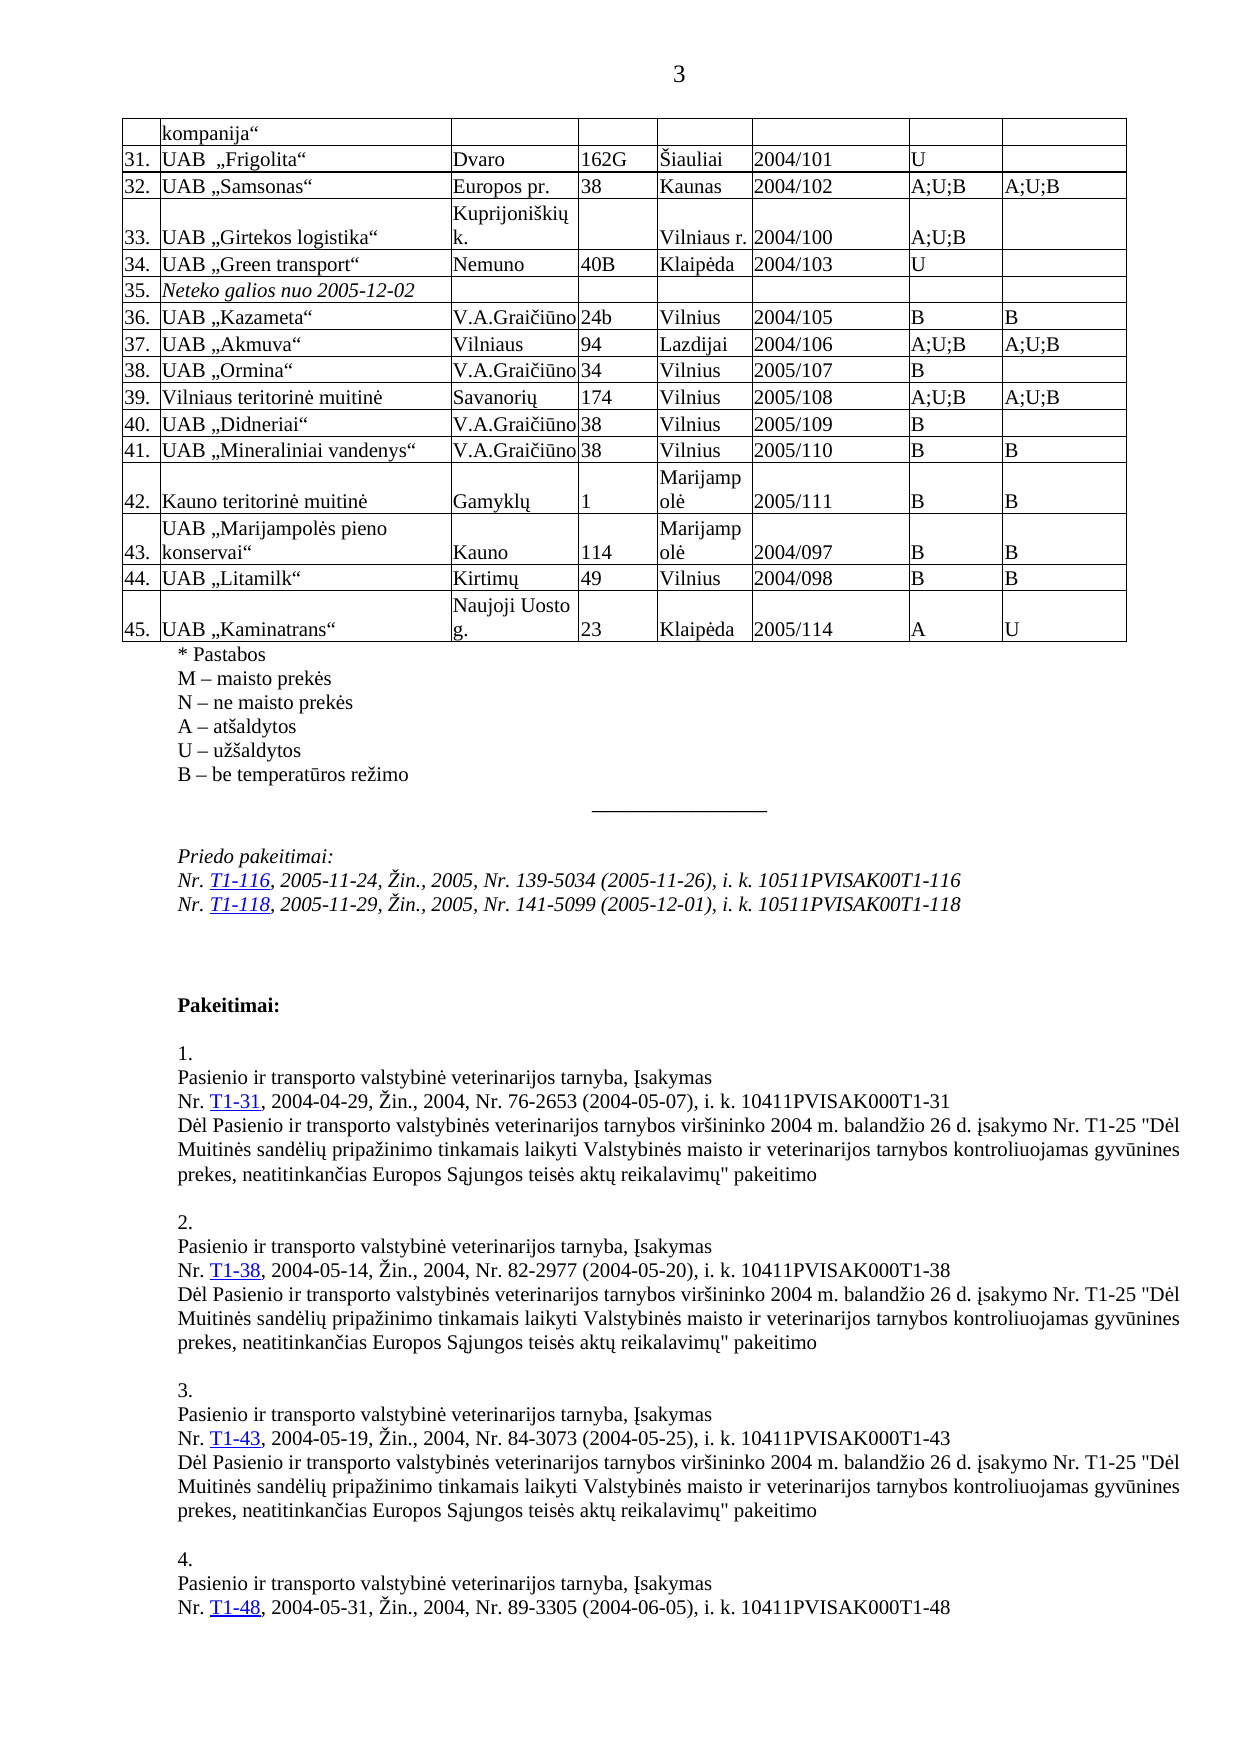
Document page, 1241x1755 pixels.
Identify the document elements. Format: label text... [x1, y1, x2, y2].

table_cell UAB „Frigolita“ [161, 146, 451, 171]
table_cell UAB „Akmuva“ [161, 330, 451, 356]
table_cell 37. [123, 330, 160, 356]
text Pasienio ir transporto valstybinė veterinarijos tarnyba, Įsakymas [177, 1402, 1181, 1426]
table_cell UAB „Girtekos logistika“ [161, 199, 451, 249]
table_cell V.A.Graičiūno [452, 410, 578, 436]
table_cell 38 [579, 410, 657, 436]
table_cell B [1003, 437, 1126, 462]
table_cell 42. [123, 463, 160, 513]
table_cell UAB „Didneriai“ [161, 410, 451, 436]
table_cell Lazdijai [658, 330, 752, 356]
text Pasienio ir transporto valstybinė veterinarijos tarnyba, Įsakymas [177, 1234, 1181, 1258]
table_cell A;U;B [910, 330, 1002, 356]
table_cell 24b [579, 303, 657, 329]
table_cell [910, 277, 1002, 302]
table_cell Kirtimų [452, 565, 578, 590]
table_cell 49 [579, 565, 657, 590]
table_cell Vilnius [658, 383, 752, 409]
table_cell [579, 199, 657, 249]
table_cell Šiauliai [658, 146, 752, 171]
table_cell 2004/101 [753, 146, 909, 171]
table_cell B [910, 514, 1002, 564]
table_cell B [910, 303, 1002, 329]
text M – maisto prekės [177, 666, 1181, 690]
table_cell Klaipėda [658, 591, 752, 641]
table_cell U [910, 250, 1002, 276]
table_cell Vilnius [658, 565, 752, 590]
text Dėl Pasienio ir transporto valstybinės veterinarijos tarnybos viršininko 2004 m. balandžio 26 d. įsakymo Nr. T1-25 "Dėl Muitinės sandėlių pripažinimo tinkamais laikyti Valstybinės maisto ir veterinarijos tarnybos kontroliuojamas gyvūnines prekes, neatitinkančias Europos Sąjungos teisės aktų reikalavimų" pakeitimo [177, 1282, 1181, 1354]
table_cell Vilniaus [452, 330, 578, 356]
table_cell 34. [123, 250, 160, 276]
table_cell 31. [123, 146, 160, 171]
table_cell Vilnius [658, 410, 752, 436]
table_cell [452, 277, 578, 302]
text 4. [177, 1546, 1181, 1571]
table_cell Nemuno [452, 250, 578, 276]
table_cell Kaunas [658, 173, 752, 198]
table_cell 162G [579, 146, 657, 171]
text Nr. T1-31, 2004-04-29, Žin., 2004, Nr. 76-2653 (2004-05-07), i. k. 10411PVISAK000T1-31 [177, 1089, 1181, 1113]
table_cell [1003, 199, 1126, 249]
text ______________ [177, 786, 1181, 815]
table_cell UAB „Litamilk“ [161, 565, 451, 590]
table_cell Vilnius [658, 437, 752, 462]
table_cell 41. [123, 437, 160, 462]
table_cell Kauno [452, 514, 578, 564]
table_cell [1003, 119, 1126, 145]
table_cell [910, 119, 1002, 145]
table_cell A;U;B [910, 383, 1002, 409]
table_cell B [1003, 303, 1126, 329]
text Nr. T1-43, 2004-05-19, Žin., 2004, Nr. 84-3073 (2004-05-25), i. k. 10411PVISAK000T1-43 [177, 1426, 1181, 1450]
table_cell 40. [123, 410, 160, 436]
table_cell 2005/114 [753, 591, 909, 641]
table_cell [1003, 357, 1126, 382]
table_cell 34 [579, 357, 657, 382]
table_cell 35. [123, 277, 160, 302]
text B – be temperatūros režimo [177, 762, 1181, 786]
table_cell UAB „Kazameta“ [161, 303, 451, 329]
table_cell Vilnius [658, 303, 752, 329]
table_cell Vilniaus teritorinė muitinė [161, 383, 451, 409]
table_cell UAB „Marijampolės pieno konservai“ [161, 514, 451, 564]
table_cell Vilnius [658, 357, 752, 382]
table_cell 39. [123, 383, 160, 409]
table_cell 2004/103 [753, 250, 909, 276]
table_cell [658, 277, 752, 302]
table_cell [1003, 410, 1126, 436]
text 1. [177, 1041, 1181, 1065]
table_cell 38 [579, 437, 657, 462]
table_cell V.A.Graičiūno [452, 303, 578, 329]
table_cell 114 [579, 514, 657, 564]
table_cell Neteko galios nuo 2005-12-02 [161, 277, 451, 302]
table_cell UAB „Kaminatrans“ [161, 591, 451, 641]
table_cell 2004/105 [753, 303, 909, 329]
table_cell 2004/098 [753, 565, 909, 590]
table_cell [753, 119, 909, 145]
table_cell 40B [579, 250, 657, 276]
table_cell A;U;B [1003, 383, 1126, 409]
table_cell 2004/106 [753, 330, 909, 356]
table_cell Klaipėda [658, 250, 752, 276]
table_cell [658, 119, 752, 145]
text A – atšaldytos [177, 714, 1181, 738]
table_cell Marijampolė [658, 463, 752, 513]
table_cell 2004/100 [753, 199, 909, 249]
table_cell [579, 119, 657, 145]
table_cell kompanija“ [161, 119, 451, 145]
text Nr. T1-118, 2005-11-29, Žin., 2005, Nr. 141-5099 (2005-12-01), i. k. 10511PVISAK00T1-118 [177, 892, 1181, 916]
table_cell [123, 119, 160, 145]
table_cell 38 [579, 173, 657, 198]
text Pasienio ir transporto valstybinė veterinarijos tarnyba, Įsakymas [177, 1571, 1181, 1594]
table_cell 2005/107 [753, 357, 909, 382]
table_cell 2005/111 [753, 463, 909, 513]
text Dėl Pasienio ir transporto valstybinės veterinarijos tarnybos viršininko 2004 m. balandžio 26 d. įsakymo Nr. T1-25 "Dėl Muitinės sandėlių pripažinimo tinkamais laikyti Valstybinės maisto ir veterinarijos tarnybos kontroliuojamas gyvūnines prekes, neatitinkančias Europos Sąjungos teisės aktų reikalavimų" pakeitimo [177, 1113, 1181, 1186]
table_cell UAB „Green transport“ [161, 250, 451, 276]
table_cell B [910, 463, 1002, 513]
table_cell Savanorių [452, 383, 578, 409]
text Nr. T1-48, 2004-05-31, Žin., 2004, Nr. 89-3305 (2004-06-05), i. k. 10411PVISAK000T1-48 [177, 1594, 1181, 1619]
table_cell 1 [579, 463, 657, 513]
table_cell 2005/109 [753, 410, 909, 436]
text Dėl Pasienio ir transporto valstybinės veterinarijos tarnybos viršininko 2004 m. balandžio 26 d. įsakymo Nr. T1-25 "Dėl Muitinės sandėlių pripažinimo tinkamais laikyti Valstybinės maisto ir veterinarijos tarnybos kontroliuojamas gyvūnines prekes, neatitinkančias Europos Sąjungos teisės aktų reikalavimų" pakeitimo [177, 1450, 1181, 1522]
table_cell 2004/097 [753, 514, 909, 564]
table_cell 94 [579, 330, 657, 356]
table_cell Gamyklų [452, 463, 578, 513]
text U – užšaldytos [177, 738, 1181, 762]
table_cell [1003, 277, 1126, 302]
table_cell UAB „Samsonas“ [161, 173, 451, 198]
table_cell [753, 277, 909, 302]
table_cell Vilniaus r. [658, 199, 752, 249]
table_cell 38. [123, 357, 160, 382]
table_cell Kuprijoniškių k. [452, 199, 578, 249]
table_cell V.A.Graičiūno [452, 357, 578, 382]
table_cell A;U;B [910, 173, 1002, 198]
table_cell Europos pr. [452, 173, 578, 198]
table_cell [452, 119, 578, 145]
table_cell B [1003, 514, 1126, 564]
table_cell B [1003, 463, 1126, 513]
text Nr. T1-116, 2005-11-24, Žin., 2005, Nr. 139-5034 (2005-11-26), i. k. 10511PVISAK00T1-116 [177, 868, 1181, 892]
table_cell [1003, 146, 1126, 171]
text Nr. T1-38, 2004-05-14, Žin., 2004, Nr. 82-2977 (2004-05-20), i. k. 10411PVISAK000T1-38 [177, 1258, 1181, 1282]
table_cell U [910, 146, 1002, 171]
table_cell A;U;B [1003, 173, 1126, 198]
table_cell 2005/110 [753, 437, 909, 462]
table_cell 2005/108 [753, 383, 909, 409]
table_cell 32. [123, 173, 160, 198]
table_cell 36. [123, 303, 160, 329]
text * Pastabos [177, 642, 1181, 666]
table_cell U [1003, 591, 1126, 641]
table_cell 23 [579, 591, 657, 641]
text N – ne maisto prekės [177, 690, 1181, 714]
table_cell B [1003, 565, 1126, 590]
table_cell B [910, 437, 1002, 462]
table_cell V.A.Graičiūno [452, 437, 578, 462]
table_cell 44. [123, 565, 160, 590]
table_cell Naujoji Uosto g. [452, 591, 578, 641]
table_cell A;U;B [910, 199, 1002, 249]
table_cell 33. [123, 199, 160, 249]
table_cell B [910, 565, 1002, 590]
table_cell 43. [123, 514, 160, 564]
text Pakeitimai: [177, 993, 1181, 1017]
table_cell UAB „Ormina“ [161, 357, 451, 382]
table_cell [1003, 250, 1126, 276]
table_cell Dvaro [452, 146, 578, 171]
table_cell 45. [123, 591, 160, 641]
text Pasienio ir transporto valstybinė veterinarijos tarnyba, Įsakymas [177, 1065, 1181, 1089]
text 2. [177, 1209, 1181, 1234]
table_cell A [910, 591, 1002, 641]
table_cell A;U;B [1003, 330, 1126, 356]
text Priedo pakeitimai: [177, 844, 1181, 868]
table_cell 174 [579, 383, 657, 409]
table_cell [579, 277, 657, 302]
table_cell Kauno teritorinė muitinė [161, 463, 451, 513]
table_cell 2004/102 [753, 173, 909, 198]
table_cell UAB „Mineraliniai vandenys“ [161, 437, 451, 462]
table_cell Marijampolė [658, 514, 752, 564]
table_cell B [910, 357, 1002, 382]
text 3. [177, 1378, 1181, 1402]
table_cell B [910, 410, 1002, 436]
